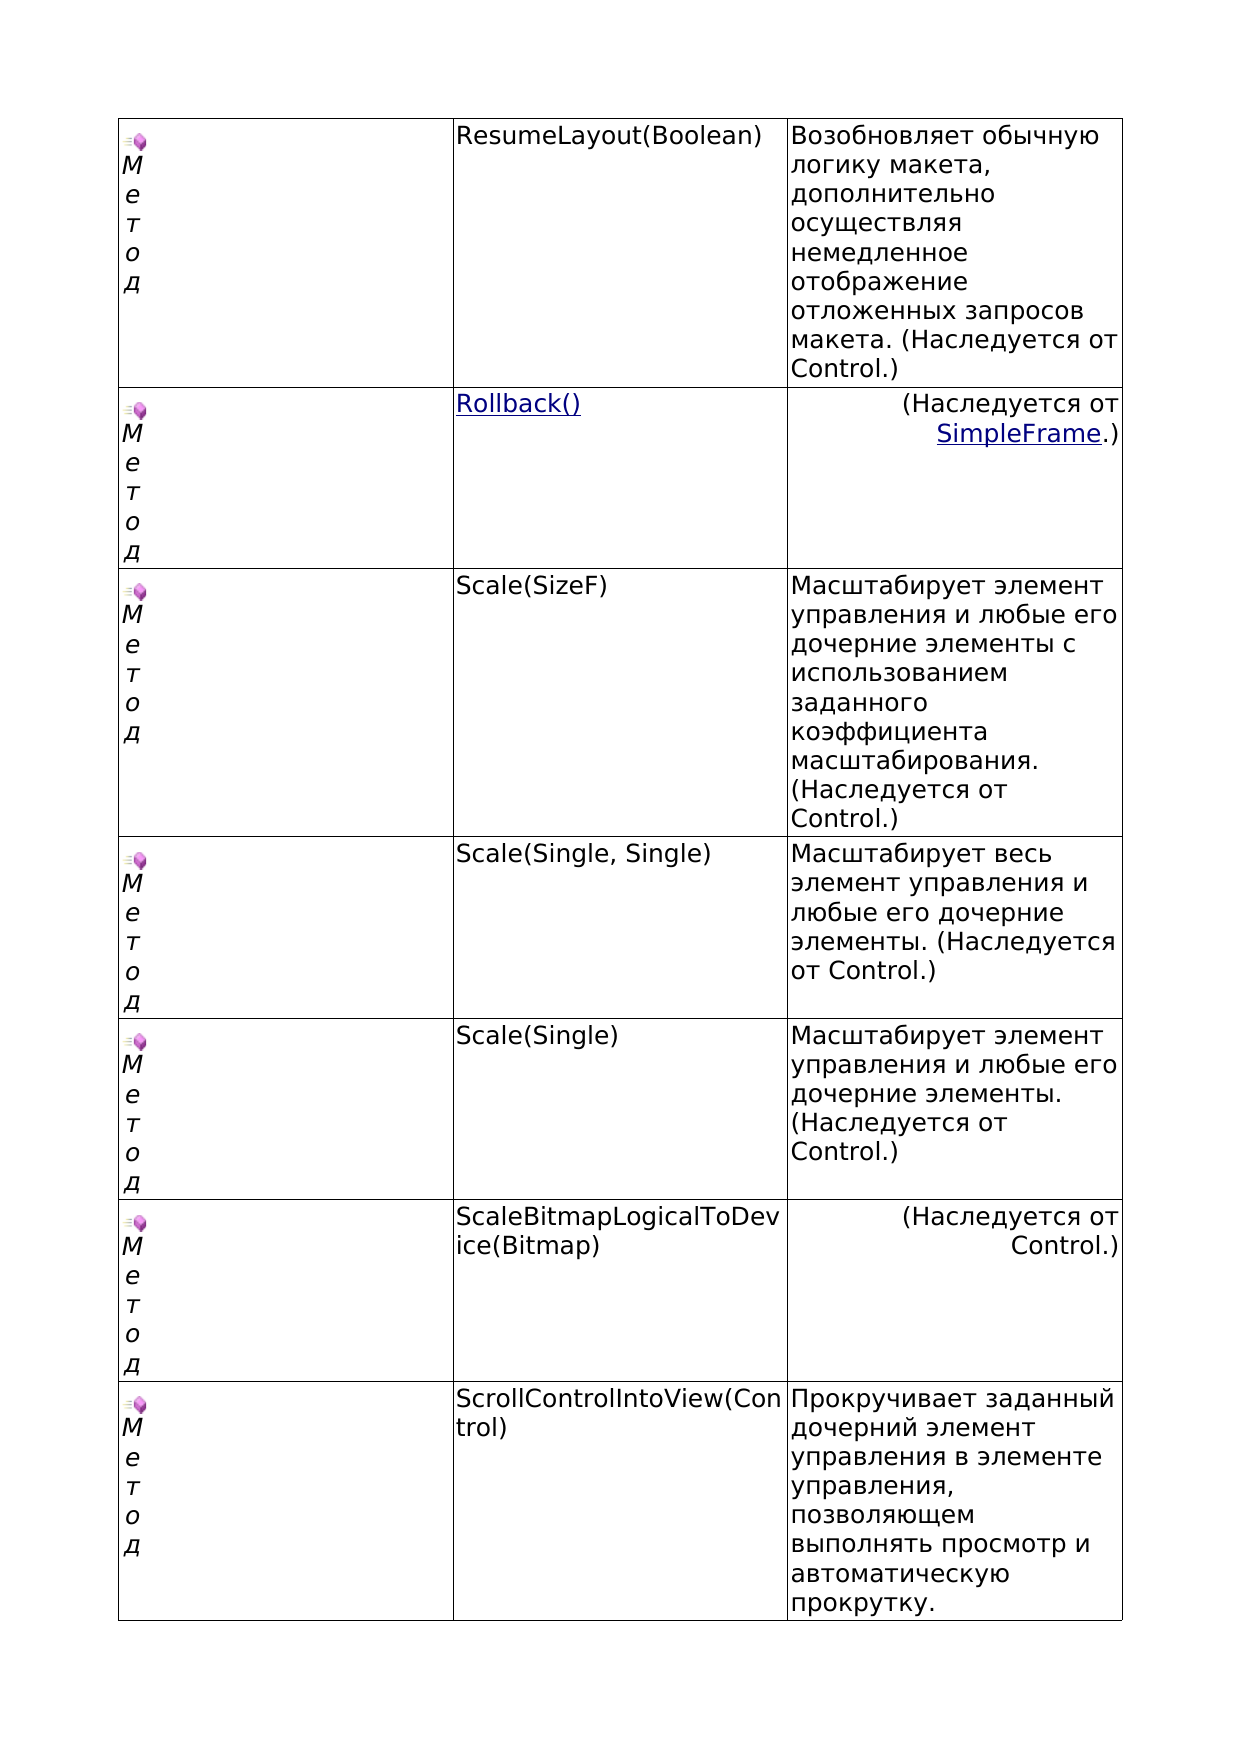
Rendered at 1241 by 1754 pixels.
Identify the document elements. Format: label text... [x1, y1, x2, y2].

table_cell [119, 837, 453, 1018]
table_cell [119, 1382, 453, 1620]
picture [121, 1396, 147, 1414]
table_cell ScrollControlIntoView(Control) [454, 1382, 787, 1620]
table_cell (Наследуется от SimpleFrame.) [788, 388, 1122, 568]
table_cell Масштабирует элемент управления и любые его дочерние элементы. (Наследуется от Control.) [788, 1019, 1122, 1199]
picture [121, 852, 147, 870]
table_cell ScaleBitmapLogicalToDevice(Bitmap) [454, 1200, 787, 1381]
table_cell [119, 119, 453, 387]
table_cell Scale(Single, Single) [454, 837, 787, 1018]
picture [121, 133, 147, 151]
table_cell (Наследуется от Control.) [788, 1200, 1122, 1381]
table_cell ResumeLayout(Boolean) [454, 119, 787, 387]
table_cell [119, 1019, 453, 1199]
picture [121, 402, 147, 420]
picture [121, 1215, 147, 1232]
table_cell Масштабирует элемент управления и любые его дочерние элементы с использованием заданного коэффициента масштабирования. (Наследуется от Control.) [788, 569, 1122, 836]
table_cell Возобновляет обычную логику макета, дополнительно осуществляя немедленное отображение отложенных запросов макета. (Наследуется от Control.) [788, 119, 1122, 387]
table_cell Scale(SizeF) [454, 569, 787, 836]
table_cell Прокручивает заданный дочерний элемент управления в элементе управления, позволяющем выполнять просмотр и автоматическую прокрутку. [788, 1382, 1122, 1620]
table_cell Scale(Single) [454, 1019, 787, 1199]
table_cell [119, 569, 453, 836]
table_cell [119, 1200, 453, 1381]
table_cell [119, 388, 453, 568]
table_cell Масштабирует весь элемент управления и любые его дочерние элементы. (Наследуется от Control.) [788, 837, 1122, 1018]
picture [121, 1033, 147, 1051]
table_cell Rollback() [454, 388, 787, 568]
picture [121, 583, 147, 601]
